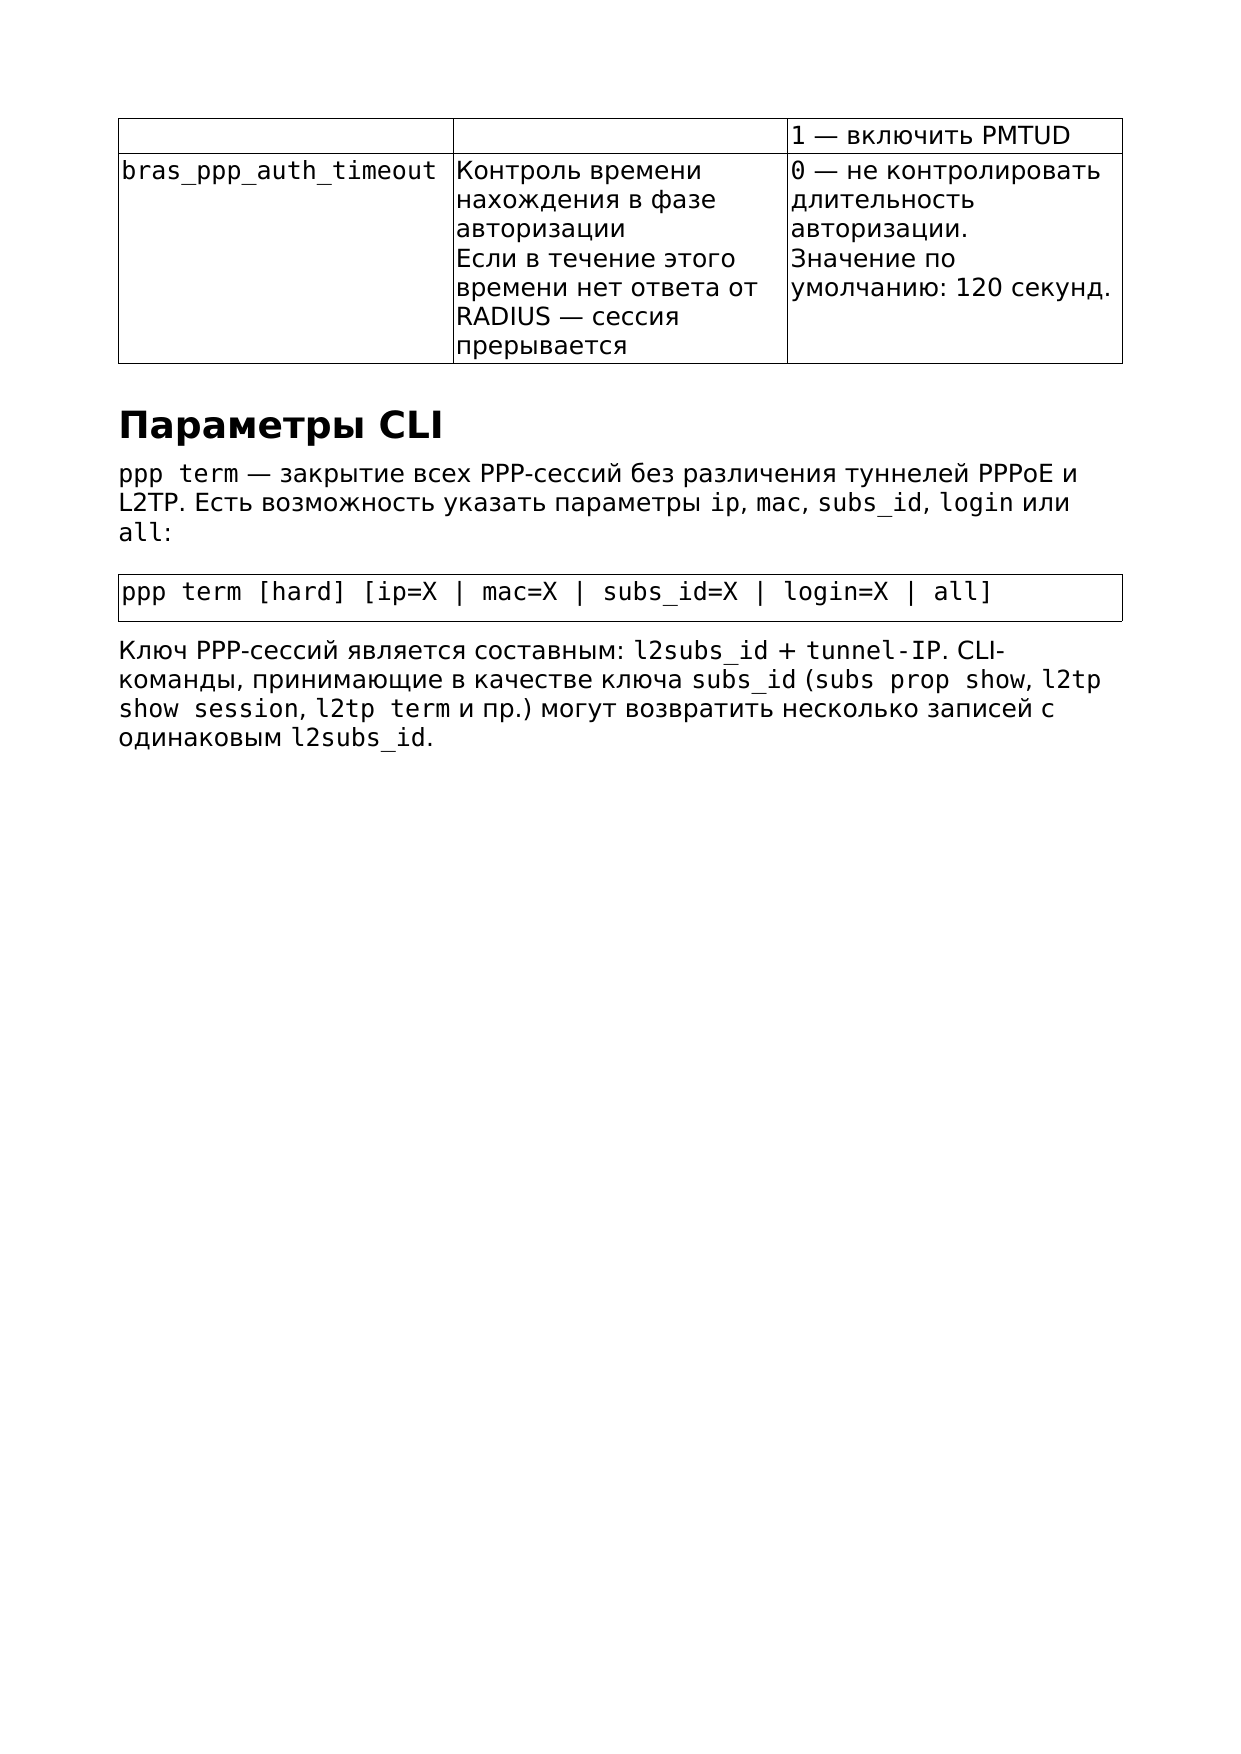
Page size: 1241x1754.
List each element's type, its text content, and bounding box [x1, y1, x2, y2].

table_header ppp term [hard] [ip=X | mac=X | subs_id=X | login=X | all] [119, 575, 1122, 621]
table_cell bras_ppp_auth_timeout [119, 154, 453, 363]
subtitle Параметры CLI [118, 403, 1122, 447]
table_cell 0 — не контролировать длительность авторизации. Значение по умолчанию: 120 секунд. [788, 154, 1122, 363]
text Ключ PPP-сессий является составным: l2subs_id + tunnel-IP. CLI-команды, принимающие в качестве ключа subs_id (subs prop show, l2tp show session, l2tp term и пр.) могут возвратить несколько записей с одинаковым l2subs_id. [118, 636, 1122, 753]
table_cell [454, 119, 787, 153]
table_cell 1 — включить PMTUD [788, 119, 1122, 153]
text ppp term — закрытие всех PPP-сессий без различения туннелей PPPoE и L2TP. Есть возможность указать параметры ip, mac, subs_id, login или all: [118, 459, 1122, 547]
table_cell Контроль времени нахождения в фазе авторизации Если в течение этого времени нет ответа от RADIUS — сессия прерывается [454, 154, 787, 363]
table_cell [119, 119, 453, 153]
